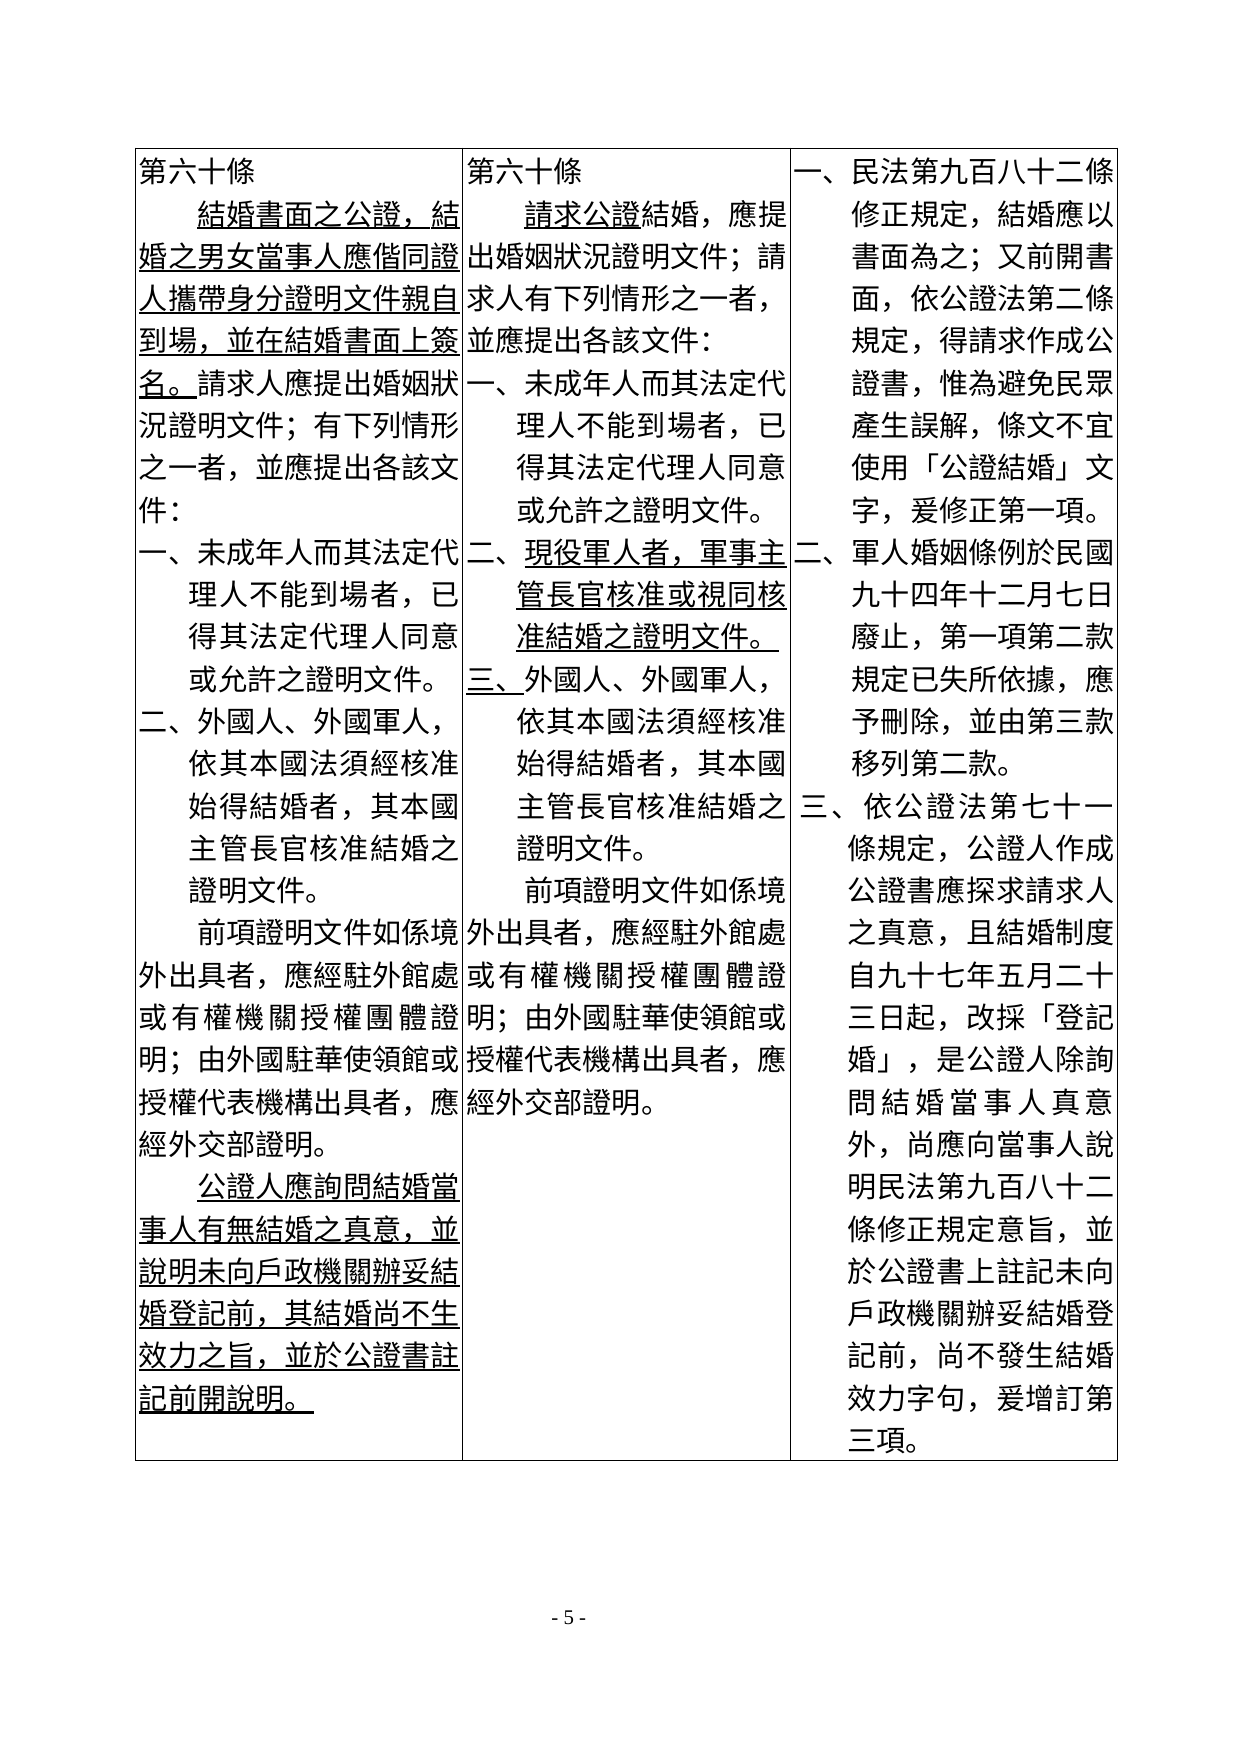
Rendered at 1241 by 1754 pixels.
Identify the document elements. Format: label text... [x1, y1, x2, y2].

table_cell 第六十條 結婚書面之公證，結婚之男女當事人應偕同證人攜帶身分證明文件親自到場，並在結婚書面上簽名。請求人應提出婚姻狀況證明文件；有下列情形之一者，並應提出各該文件： 一、未成年人而其法定代理人不能到場者，已得其法定代理人同意或允許之證明文件。 二、外國人、外國軍人，依其本國法須經核准始得結婚者，其本國主管長官核准結婚之證明文件。 前項證明文件如係境外出具者，應經駐外館處或有權機關授權團體證明；由外國駐華使領館或授權代表機構出具者，應經外交部證明。 公證人應詢問結婚當事人有無結婚之真意，並說明未向戶政機關辦妥結婚登記前，其結婚尚不生效力之旨，並於公證書註記前開說明。 [136, 149, 462, 1460]
table_cell 一、民法第九百八十二條修正規定，結婚應以書面為之；又前開書面，依公證法第二條規定，得請求作成公證書，惟為避免民眾產生誤解，條文不宜使用「公證結婚」文字，爰修正第一項。 二、軍人婚姻條例於民國九十四年十二月七日廢止，第一項第二款規定已失所依據，應予刪除，並由第三款移列第二款。 三、依公證法第七十一條規定，公證人作成公證書應探求請求人之真意，且結婚制度自九十七年五月二十三日起，改採「登記婚」，是公證人除詢問結婚當事人真意外，尚應向當事人說明民法第九百八十二條修正規定意旨，並於公證書上註記未向戶政機關辦妥結婚登記前，尚不發生結婚效力字句，爰增訂第三項。 [791, 149, 1117, 1460]
table_cell 第六十條 請求公證結婚，應提出婚姻狀況證明文件；請求人有下列情形之一者，並應提出各該文件： 一、未成年人而其法定代理人不能到場者，已得其法定代理人同意或允許之證明文件。 二、現役軍人者，軍事主管長官核准或視同核准結婚之證明文件。 三、外國人、外國軍人，依其本國法須經核准始得結婚者，其本國主管長官核准結婚之證明文件。 前項證明文件如係境外出具者，應經駐外館處或有權機關授權團體證明；由外國駐華使領館或授權代表機構出具者，應經外交部證明。 [463, 149, 790, 1460]
